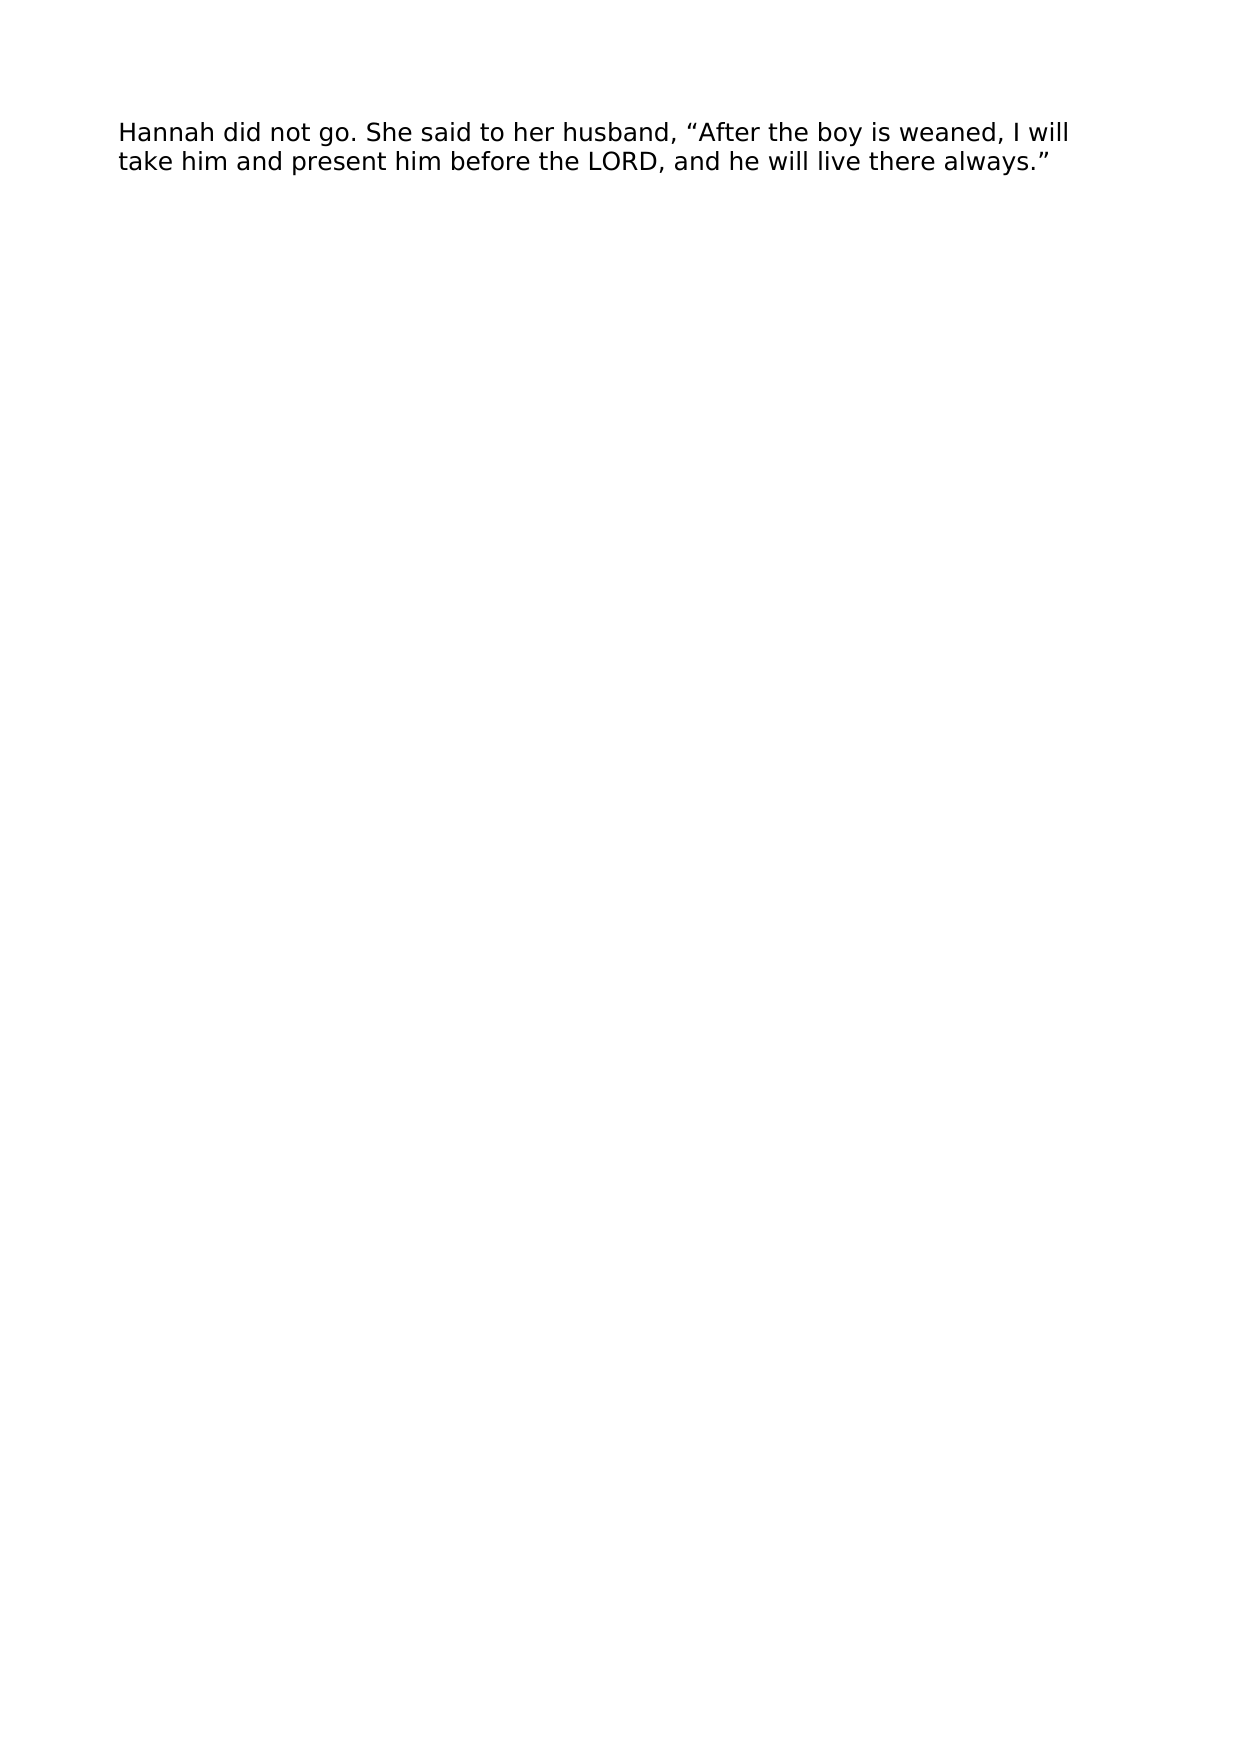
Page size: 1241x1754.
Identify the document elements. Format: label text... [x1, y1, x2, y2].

text Hannah did not go. She said to her husband, “After the boy is weaned, I will take him and present him before the LORD, and he will live there always.” [118, 118, 1122, 176]
